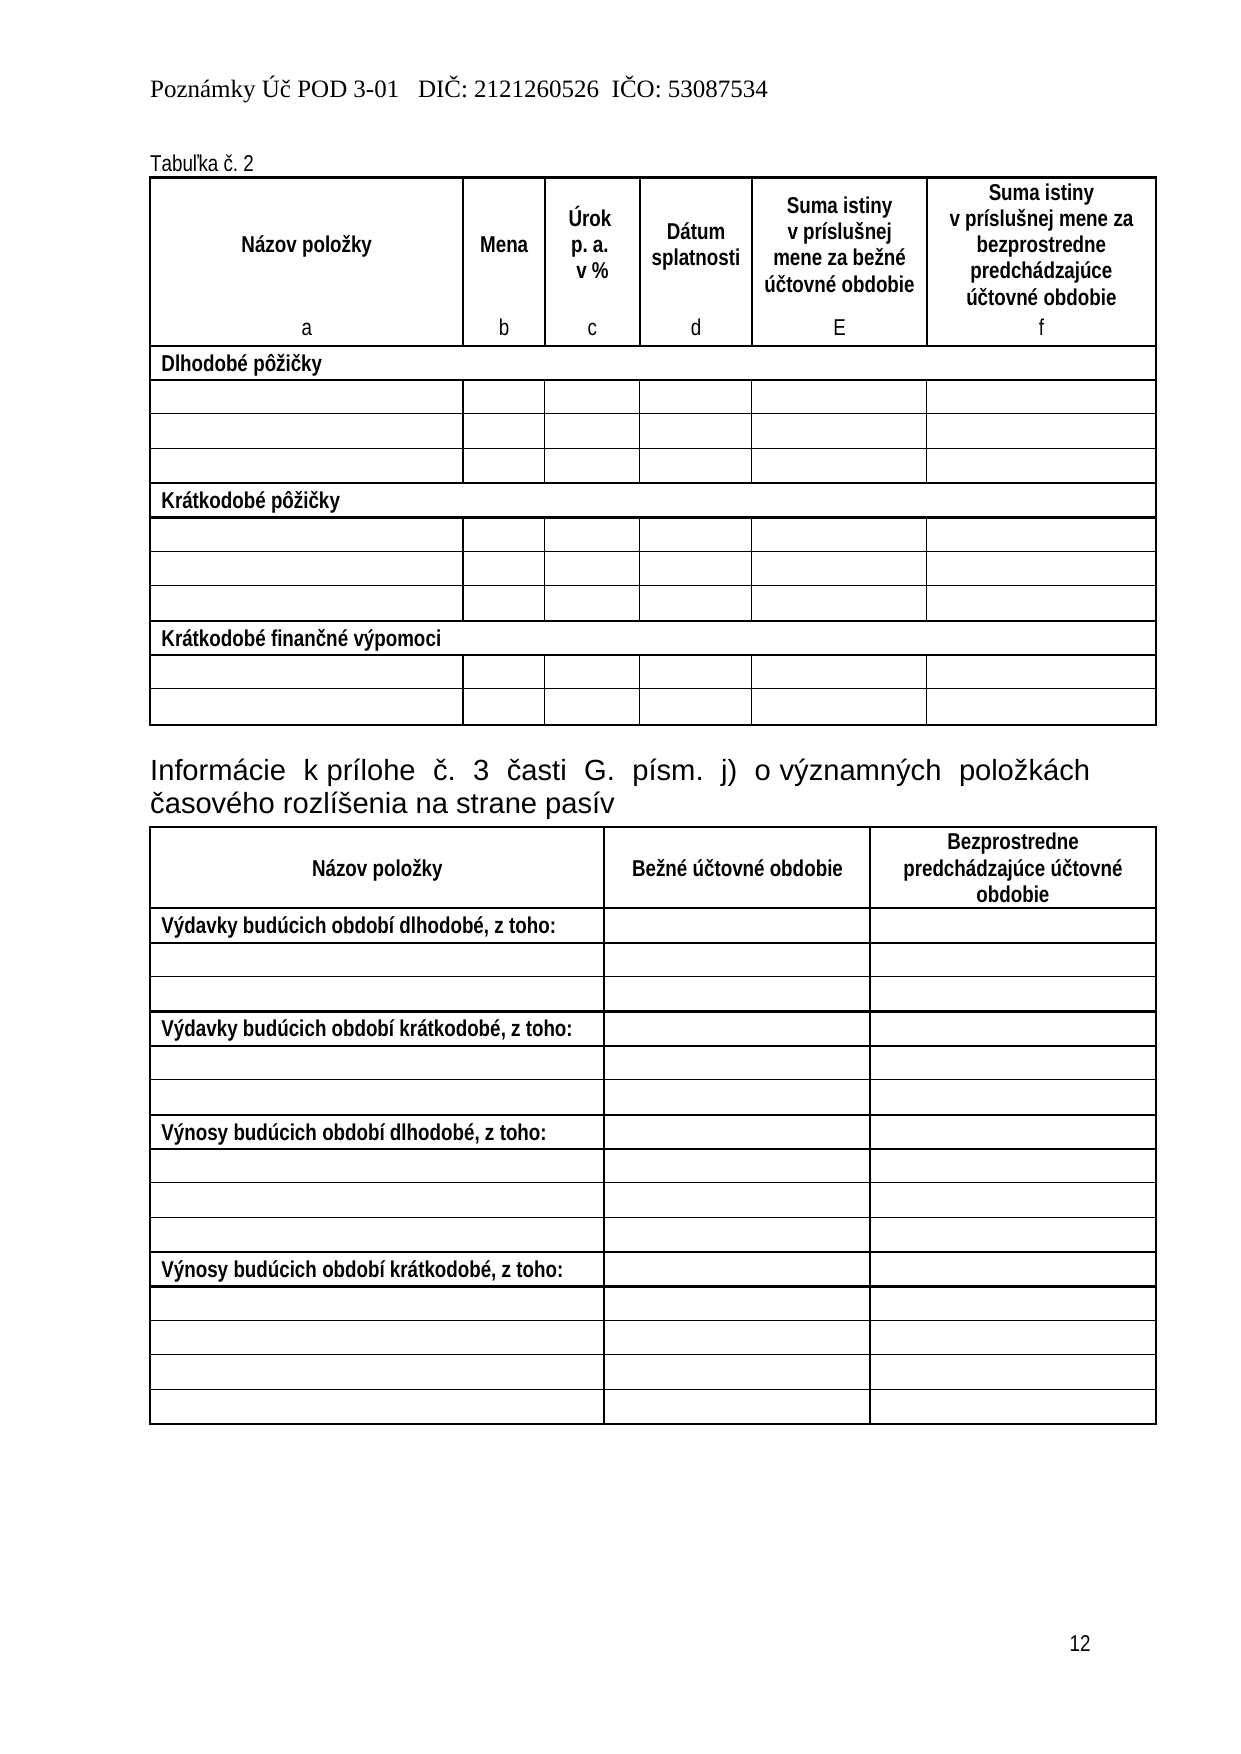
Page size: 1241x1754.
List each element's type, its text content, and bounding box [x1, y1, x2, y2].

table_cell [605, 1150, 869, 1182]
table_cell Výdavky budúcich období krátkodobé, z toho: [151, 1013, 603, 1045]
table_cell [752, 414, 926, 448]
table_cell [871, 1288, 1155, 1320]
table_cell [752, 519, 926, 551]
table_cell [640, 414, 751, 448]
table_cell [605, 1390, 869, 1423]
table_cell [927, 414, 1155, 448]
table_cell d [641, 310, 751, 344]
table_cell [927, 552, 1155, 585]
table_header Mena [464, 179, 544, 310]
table_cell [927, 586, 1155, 619]
table_cell [640, 552, 751, 585]
table_cell [871, 1355, 1155, 1388]
table_cell E [753, 310, 926, 344]
table_cell [605, 909, 869, 942]
table_cell [927, 381, 1155, 413]
table_cell [151, 1218, 603, 1251]
table_cell [151, 552, 462, 585]
table_cell [151, 1047, 603, 1079]
table_cell [151, 1150, 603, 1182]
text Tabuľka č. 2 [150, 150, 1090, 176]
table_cell [545, 656, 639, 688]
table_cell [464, 586, 544, 619]
table_cell [640, 656, 751, 688]
table_cell f [928, 310, 1155, 344]
table_cell [545, 552, 639, 585]
table_cell [752, 586, 926, 619]
table_header Úrok p. a. v % [546, 179, 639, 310]
table_cell [871, 1080, 1155, 1113]
table_cell [871, 909, 1155, 942]
table_cell [605, 1183, 869, 1217]
table_cell Krátkodobé finančné výpomoci [151, 622, 1155, 654]
table_cell [605, 1321, 869, 1354]
table_cell [464, 414, 544, 448]
table_header Bežné účtovné obdobie [605, 828, 869, 907]
table_cell [871, 1116, 1155, 1148]
table_cell [605, 1288, 869, 1320]
table_cell [927, 519, 1155, 551]
table_cell [151, 1183, 603, 1217]
table_cell [871, 977, 1155, 1010]
table_cell Výdavky budúcich období dlhodobé, z toho: [151, 909, 603, 942]
table_cell [545, 381, 639, 413]
table_cell Dlhodobé pôžičky [151, 347, 1155, 379]
table_cell [752, 449, 926, 482]
table_cell [151, 1355, 603, 1388]
table_cell [752, 552, 926, 585]
table_cell [640, 519, 751, 551]
table_cell [871, 944, 1155, 976]
table_cell [605, 1253, 869, 1285]
table_cell [464, 656, 544, 688]
table_cell [605, 1080, 869, 1113]
table_cell [151, 977, 603, 1010]
table_cell [927, 689, 1155, 724]
table_cell [545, 414, 639, 448]
table_cell [464, 519, 544, 551]
table_header Suma istiny v príslušnej mene za bezprostredne predchádzajúce účtovné obdobie [928, 179, 1155, 310]
table_cell [151, 656, 462, 688]
table_cell [545, 519, 639, 551]
table_cell b [464, 310, 544, 344]
table_cell [871, 1253, 1155, 1285]
table_cell Krátkodobé pôžičky [151, 484, 1155, 516]
table_cell [640, 586, 751, 619]
table_cell c [546, 310, 639, 344]
table_cell [151, 944, 603, 976]
table_cell [752, 656, 926, 688]
table_cell [151, 1321, 603, 1354]
table_cell [871, 1150, 1155, 1182]
table_cell [871, 1013, 1155, 1045]
table_cell [464, 552, 544, 585]
table_cell [605, 1116, 869, 1148]
table_cell [752, 381, 926, 413]
table_cell a [151, 310, 462, 344]
table_cell [871, 1321, 1155, 1354]
table_header Dátum splatnosti [641, 179, 751, 310]
table_cell [151, 586, 462, 619]
table_cell Výnosy budúcich období dlhodobé, z toho: [151, 1116, 603, 1148]
table_cell [151, 1390, 603, 1423]
table_cell [871, 1390, 1155, 1423]
table_cell [640, 381, 751, 413]
table_cell [927, 449, 1155, 482]
table_cell [605, 1355, 869, 1388]
table_cell [151, 381, 462, 413]
table_cell [464, 689, 544, 724]
table_cell [871, 1047, 1155, 1079]
table_cell [151, 449, 462, 482]
table_cell [605, 1013, 869, 1045]
table_cell [605, 977, 869, 1010]
table_cell [151, 1080, 603, 1113]
table_cell [464, 381, 544, 413]
table_cell [640, 689, 751, 724]
table_cell [151, 414, 462, 448]
table_cell [545, 586, 639, 619]
table_cell [151, 689, 462, 724]
table_cell [640, 449, 751, 482]
table_cell Výnosy budúcich období krátkodobé, z toho: [151, 1253, 603, 1285]
table_cell [151, 1288, 603, 1320]
table_header Bezprostredne predchádzajúce účtovné obdobie [871, 828, 1155, 907]
table_cell [752, 689, 926, 724]
table_header Názov položky [151, 828, 603, 907]
table_cell [605, 1047, 869, 1079]
table_cell [871, 1183, 1155, 1217]
title Informácie k prílohe č. 3 časti G. písm. j) o významných položkách časového rozlíšenia na strane pasív [150, 753, 1090, 820]
table_cell [927, 656, 1155, 688]
table_cell [545, 449, 639, 482]
table_cell [545, 689, 639, 724]
table_cell [871, 1218, 1155, 1251]
table_cell [605, 944, 869, 976]
table_cell [605, 1218, 869, 1251]
table_header Názov položky [151, 179, 462, 310]
table_cell [464, 449, 544, 482]
table_header Suma istiny v príslušnej mene za bežné účtovné obdobie [753, 179, 926, 310]
table_cell [151, 519, 462, 551]
